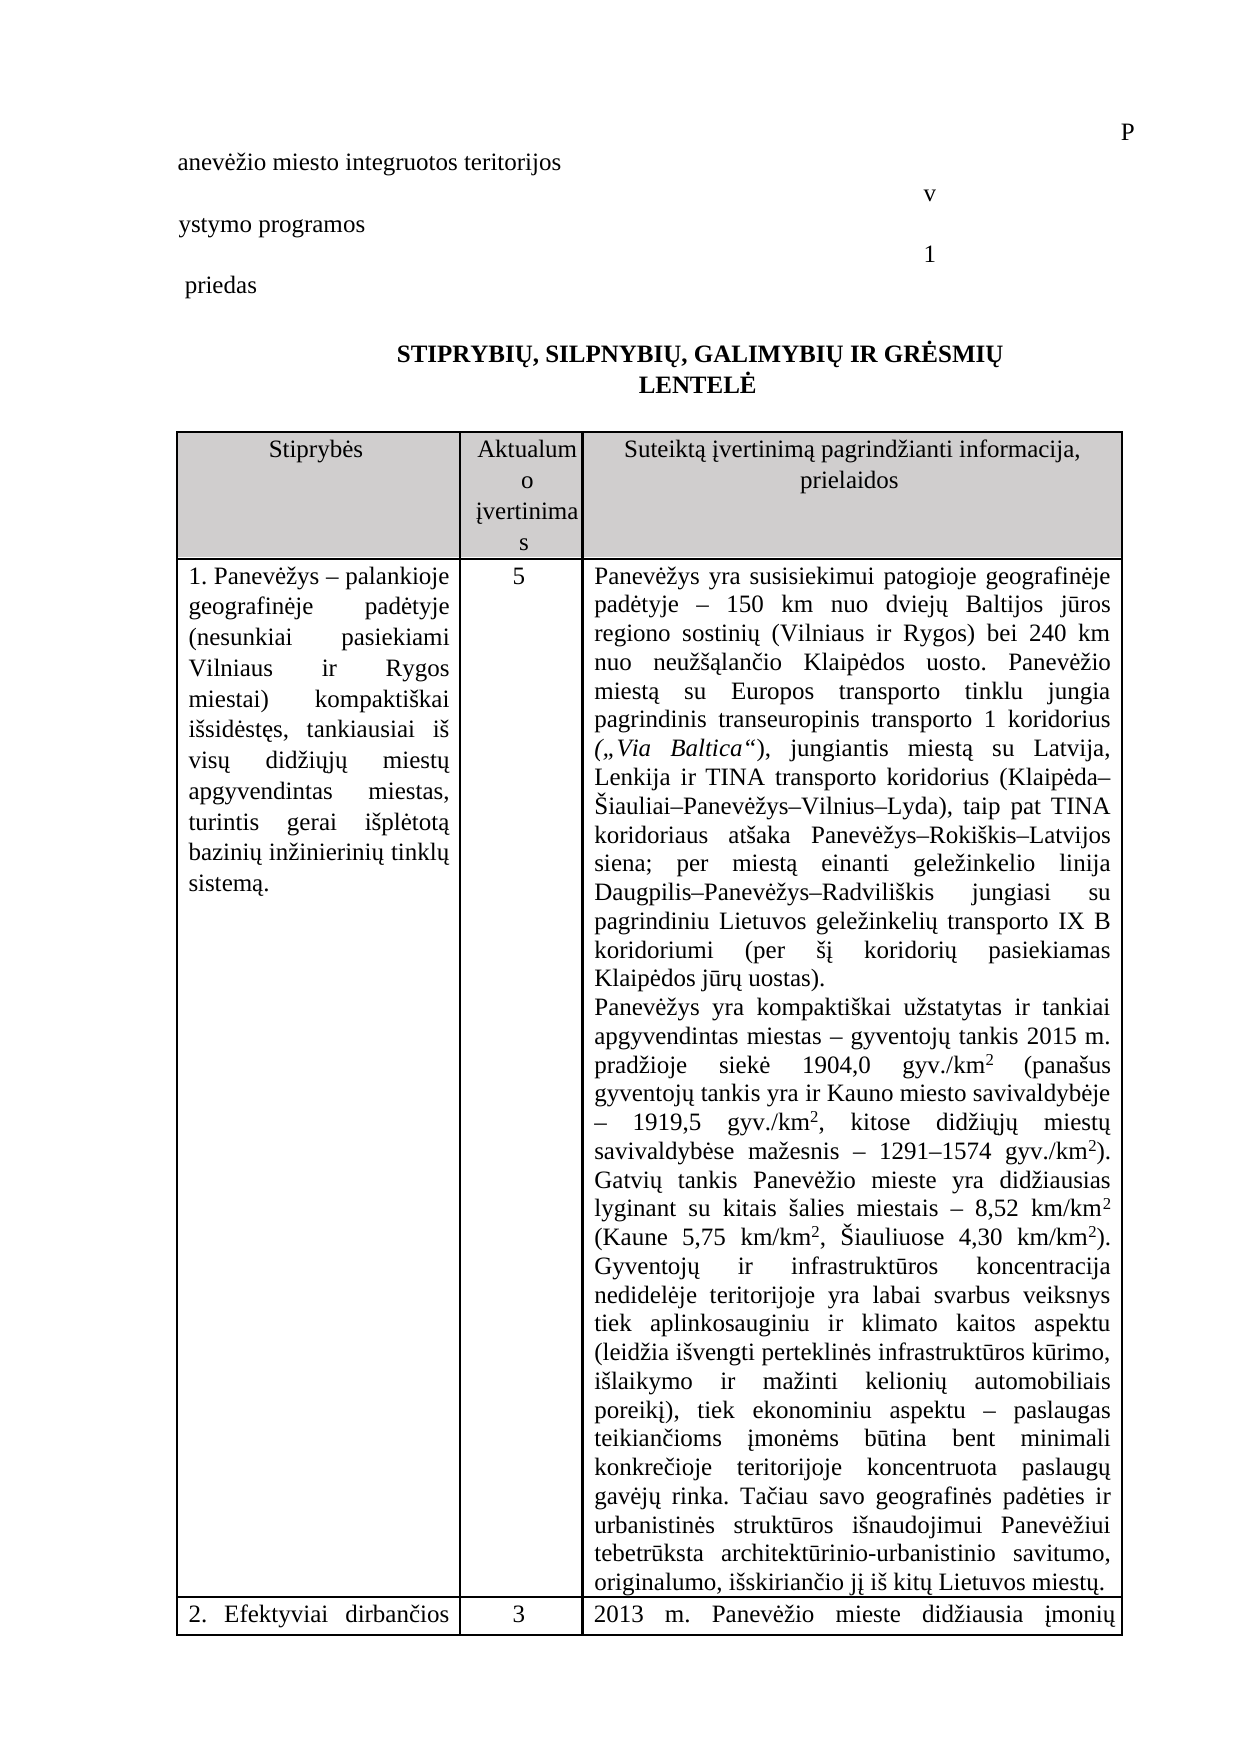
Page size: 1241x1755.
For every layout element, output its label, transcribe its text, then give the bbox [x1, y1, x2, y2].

table_cell 2. Efektyviai dirbančios [178, 1598, 459, 1634]
text Panevėžio miesto integruotos teritorijos [177, 117, 1121, 176]
table_cell 1. Panevėžys – palankioje geografinėje padėtyje (nesunkiai pasiekiami Vilniaus ir Rygos miestai) kompaktiškai išsidėstęs, tankiausiai iš visų didžiųjų miestų apgyvendintas miestas, turintis gerai išplėtotą bazinių inžinierinių tinklų sistemą. [178, 560, 459, 1596]
table_header Suteiktą įvertinimą pagrindžianti informacija, prielaidos [584, 433, 1121, 557]
text vystymo programos [178, 178, 923, 237]
table_cell Panevėžys yra susisiekimui patogioje geografinėje padėtyje – 150 km nuo dviejų Baltijos jūros regiono sostinių (Vilniaus ir Rygos) bei 240 km nuo neužšąlančio Klaipėdos uosto. Panevėžio miestą su Europos transporto tinklu jungia pagrindinis transeuropinis transporto 1 koridorius („Via Baltica“), jungiantis miestą su Latvija, Lenkija ir TINA transporto koridorius (Klaipėda–Šiauliai–Panevėžys–Vilnius–Lyda), taip pat TINA koridoriaus atšaka Panevėžys–Rokiškis–Latvijos siena; per miestą einanti geležinkelio linija Daugpilis–Panevėžys–Radviliškis jungiasi su pagrindiniu Lietuvos geležinkelių transporto IX B koridoriumi (per šį koridorių pasiekiamas Klaipėdos jūrų uostas). Panevėžys yra kompaktiškai užstatytas ir tankiai apgyvendintas miestas – gyventojų tankis 2015 m. pradžioje siekė 1904,0 gyv./km2 (panašus gyventojų tankis yra ir Kauno miesto savivaldybėje – 1919,5 gyv./km2, kitose didžiųjų miestų savivaldybėse mažesnis – 1291–1574 gyv./km2). Gatvių tankis Panevėžio mieste yra didžiausias lyginant su kitais šalies miestais – 8,52 km/km2 (Kaune 5,75 km/km2, Šiauliuose 4,30 km/km2). Gyventojų ir infrastruktūros koncentracija nedidelėje teritorijoje yra labai svarbus veiksnys tiek aplinkosauginiu ir klimato kaitos aspektu (leidžia išvengti perteklinės infrastruktūros kūrimo, išlaikymo ir mažinti kelionių automobiliais poreikį), tiek ekonominiu aspektu – paslaugas teikiančioms įmonėms būtina bent minimali konkrečioje teritorijoje koncentruota paslaugų gavėjų rinka. Tačiau savo geografinės padėties ir urbanistinės struktūros išnaudojimui Panevėžiui tebetrūksta architektūrinio-urbanistinio savitumo, originalumo, išskiriančio jį iš kitų Lietuvos miestų. [584, 560, 1121, 1596]
table_header Aktualumo įvertinimas [461, 433, 581, 557]
text STIPRYBIŲ, SILPNYBIŲ, GALIMYBIŲ IR GRĖSMIŲ LENTELĖ [357, 339, 1043, 398]
table_cell 5 [461, 560, 581, 1596]
table_cell 2013 m. Panevėžio mieste didžiausia įmonių [584, 1598, 1121, 1634]
table_cell 3 [461, 1598, 581, 1634]
text 1 priedas [178, 239, 923, 299]
table_header Stiprybės [178, 433, 459, 557]
